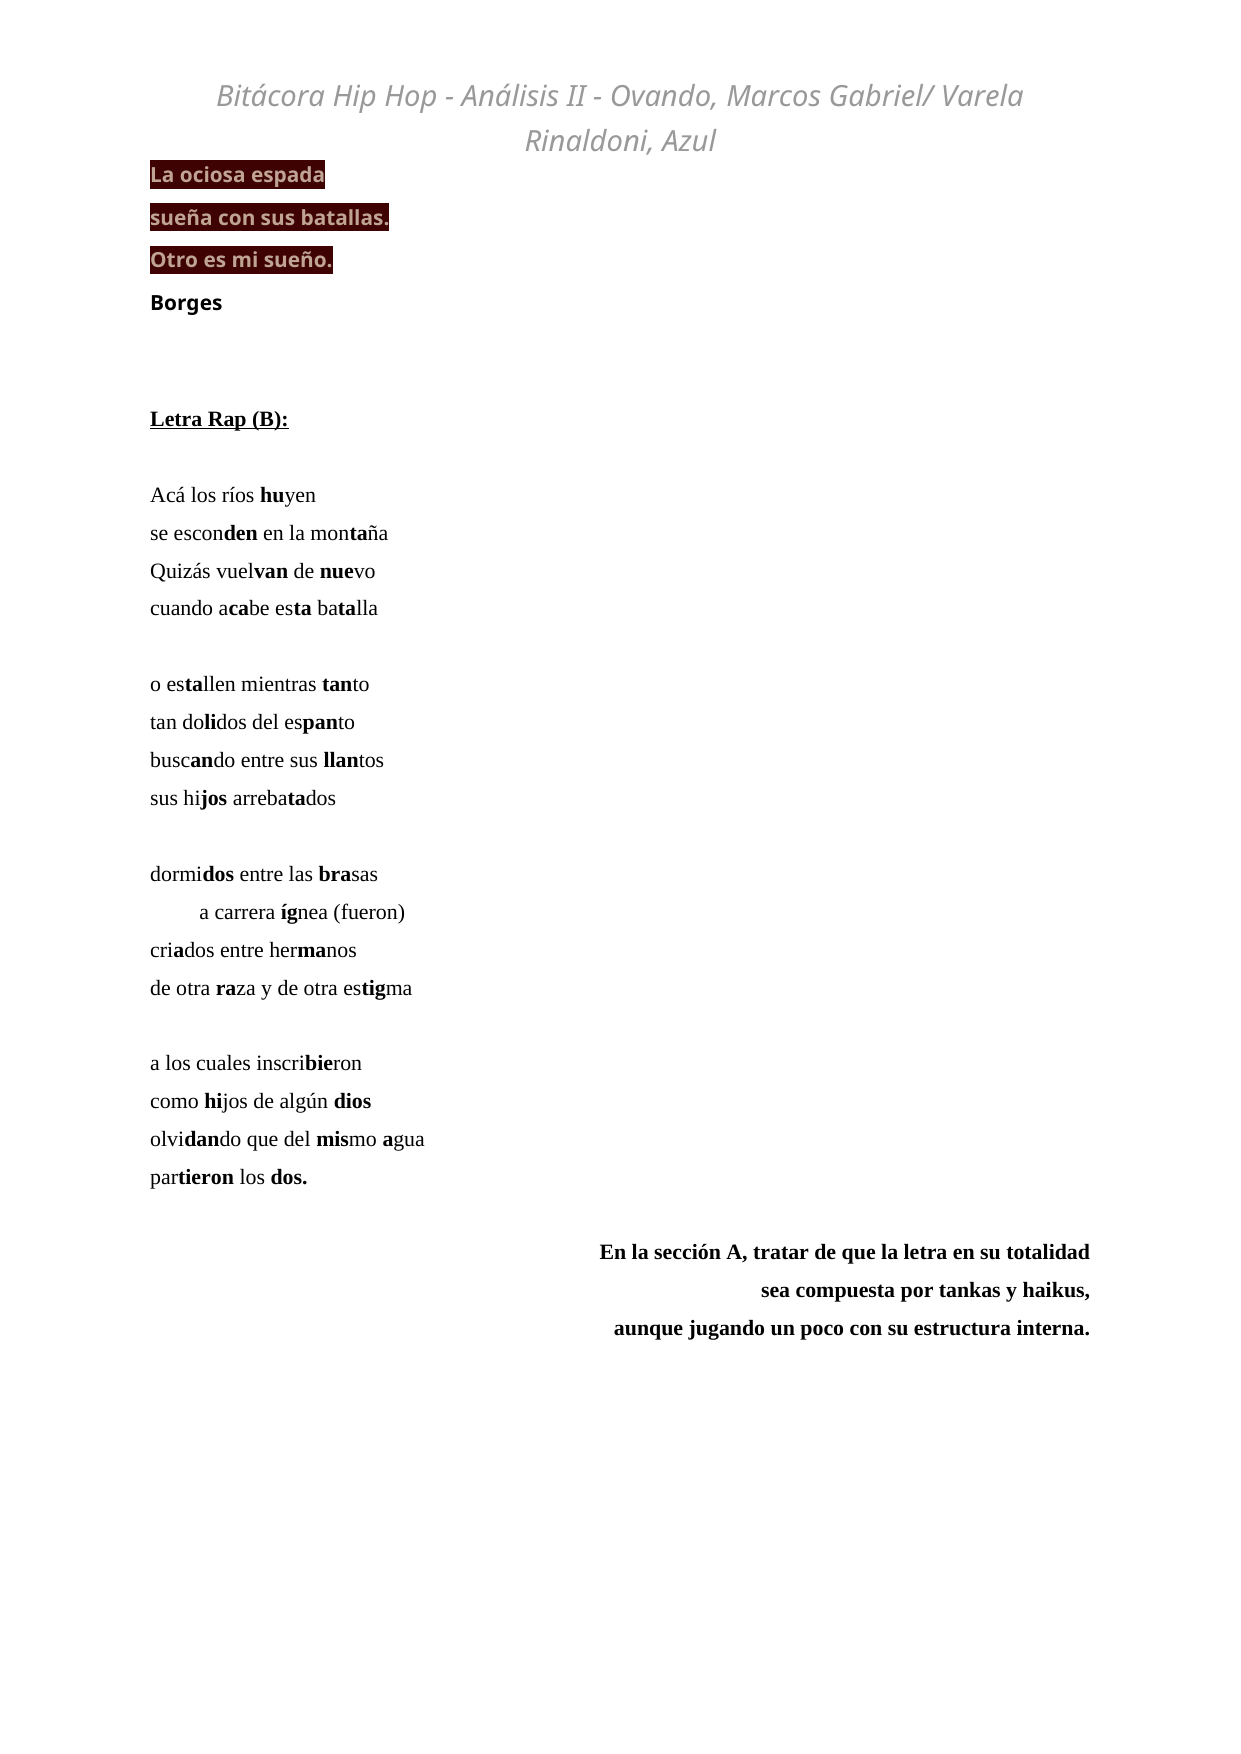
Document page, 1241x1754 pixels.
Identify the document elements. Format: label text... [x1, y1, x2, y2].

text a carrera ígnea (fueron) [150, 899, 1090, 924]
text sea compuesta por tankas y haikus, [150, 1277, 1090, 1302]
text sueña con sus batallas. [150, 203, 1090, 231]
text Borges [150, 288, 1090, 317]
text Letra Rap (B): [150, 406, 1090, 432]
text aunque jugando un poco con su estructura interna. [150, 1315, 1090, 1340]
text criados entre hermanos [150, 937, 1090, 962]
text se esconden en la montaña [150, 520, 1090, 545]
text cuando acabe esta batalla [150, 595, 1090, 621]
text dormidos entre las brasas [150, 861, 1090, 886]
text En la sección A, tratar de que la letra en su totalidad [150, 1239, 1090, 1264]
text buscando entre sus llantos [150, 747, 1090, 772]
text olvidando que del mismo agua [150, 1126, 1090, 1151]
text o estallen mientras tanto [150, 671, 1090, 696]
text Otro es mi sueño. [150, 246, 1090, 274]
text partieron los dos. [150, 1164, 1090, 1189]
text a los cuales inscribieron [150, 1050, 1090, 1076]
text sus hijos arrebatados [150, 784, 1090, 810]
text Acá los ríos huyen [150, 482, 1090, 507]
text de otra raza y de otra estigma [150, 975, 1090, 1000]
text tan dolidos del espanto [150, 709, 1090, 734]
text La ociosa espada [150, 160, 1090, 189]
text Quizás vuelvan de nuevo [150, 558, 1090, 583]
text como hijos de algún dios [150, 1088, 1090, 1113]
